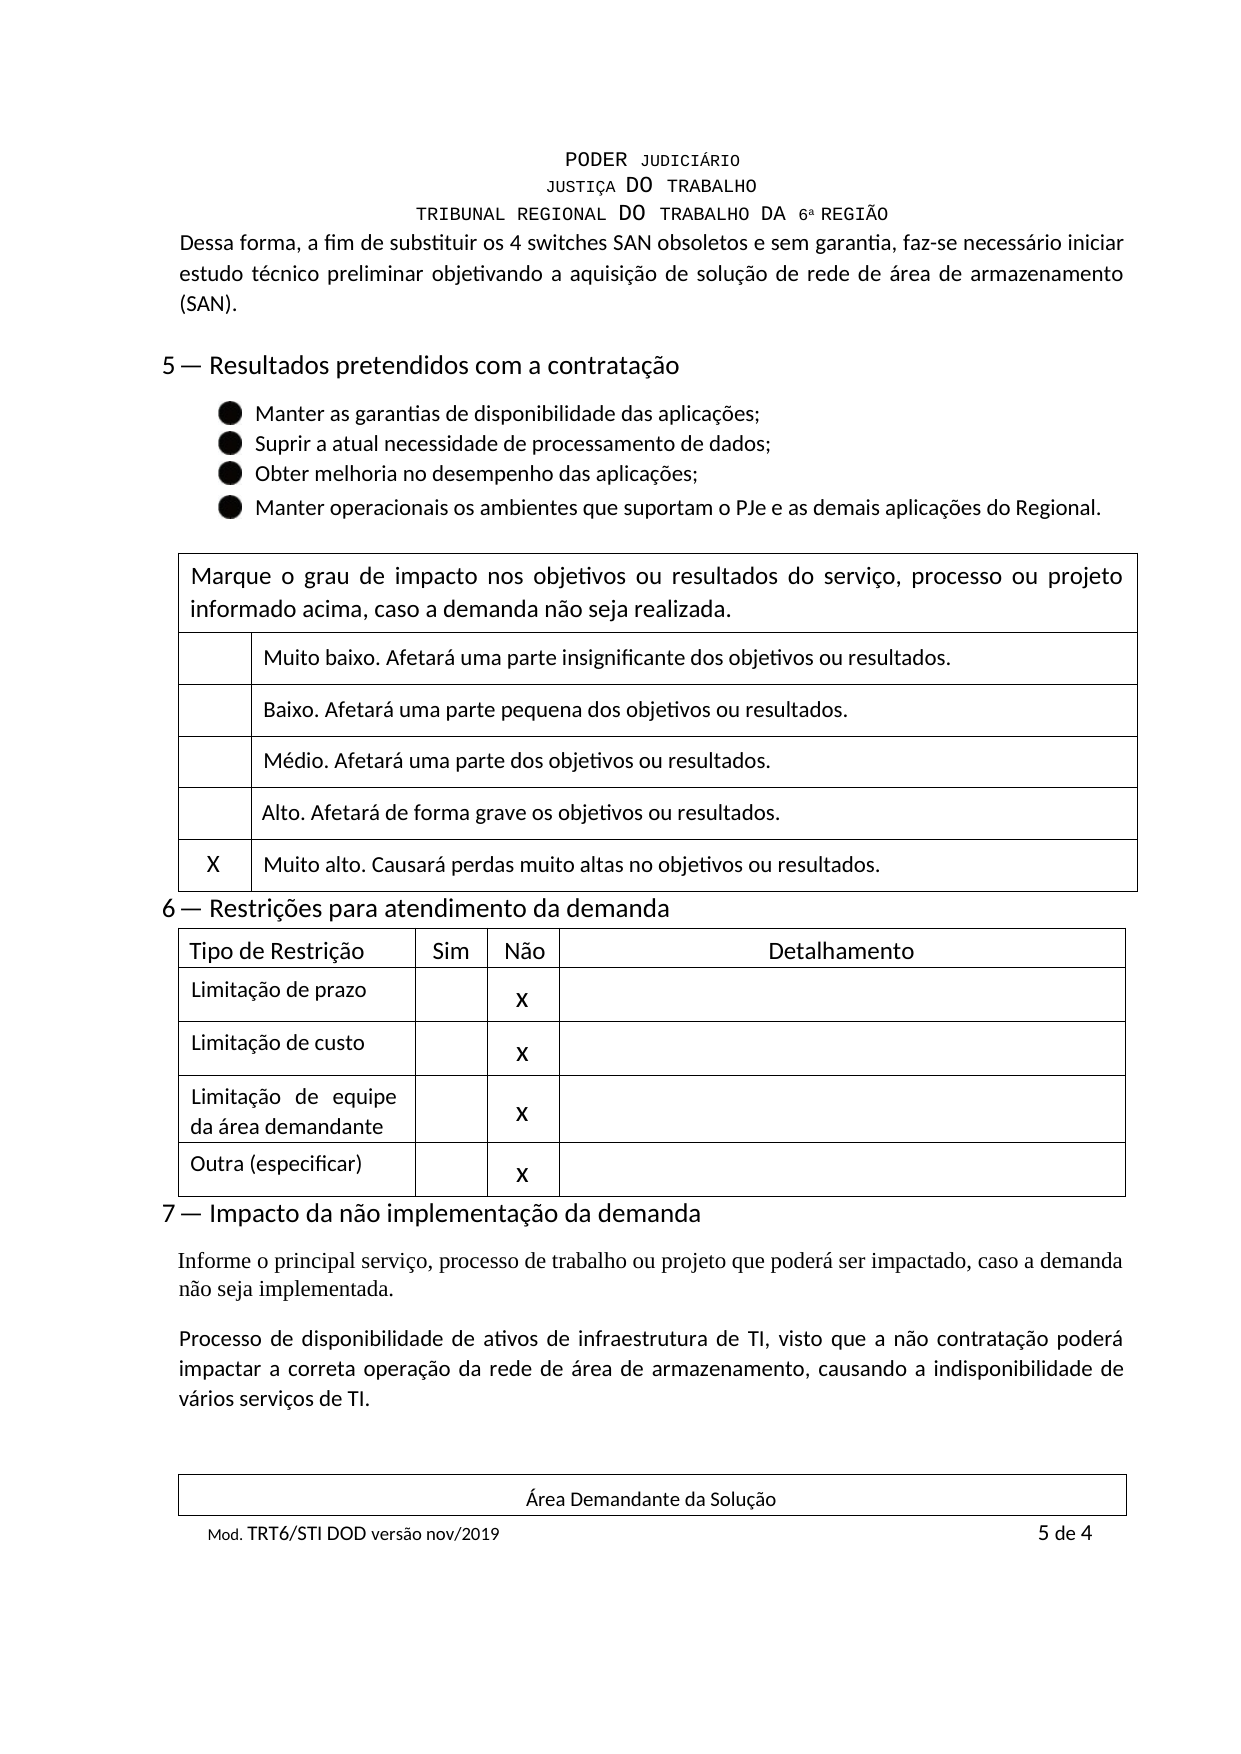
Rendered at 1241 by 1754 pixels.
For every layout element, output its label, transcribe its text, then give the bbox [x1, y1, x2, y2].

text Dessa forma, a fim de substituir os 4 switches SAN obsoletos e sem garantia, faz-se necessário iniciar estudo técnico preliminar objetivando a aquisição de solução de rede de área de armazenamento (SAN). [179, 228, 1126, 317]
table_cell [560, 1022, 1125, 1075]
list Suprir a atual necessidade de processamento de dados; [217, 429, 1126, 457]
table_cell Muito alto. Causará perdas muito altas no objetivos ou resultados. [252, 840, 1137, 891]
list — Resultados pretendidos com a contratação [162, 348, 1093, 381]
table_header Tipo de Restrição [179, 929, 415, 967]
list Manter operacionais os ambientes que suportam o PJe e as demais aplicações do Regional. [217, 493, 1126, 521]
table_cell [560, 1143, 1125, 1196]
table_cell [179, 633, 251, 684]
text Processo de disponibilidade de ativos de infraestrutura de TI, visto que a não contratação poderá impactar a correta operação da rede de área de armazenamento, causando a indisponibilidade de vários serviços de TI. [178, 1324, 1126, 1412]
list Obter melhoria no desempenho das aplicações; [217, 459, 1126, 487]
table_cell x [488, 1076, 559, 1142]
table_cell x [488, 1143, 559, 1196]
table_cell x [488, 968, 559, 1021]
list — Restrições para atendimento da demanda [162, 891, 1093, 924]
table_cell Limitação de prazo [179, 968, 415, 1021]
table_header Área Demandante da Solução [179, 1475, 1126, 1515]
list — Impacto da não implementação da demanda [162, 1196, 1093, 1229]
table_cell Limitação de equipe da área demandante [179, 1076, 415, 1142]
table_cell Baixo. Afetará uma parte pequena dos objetivos ou resultados. [252, 685, 1137, 736]
table_cell [560, 968, 1125, 1021]
table_header Não [488, 929, 559, 967]
table_cell Alto. Afetará de forma grave os objetivos ou resultados. [252, 788, 1137, 838]
table_cell [416, 1143, 487, 1196]
table_cell x [488, 1022, 559, 1075]
table_cell [416, 968, 487, 1021]
table_cell [416, 1022, 487, 1075]
table_cell Muito baixo. Afetará uma parte insignificante dos objetivos ou resultados. [252, 633, 1137, 684]
table_cell [416, 1076, 487, 1142]
table_cell [560, 1076, 1125, 1142]
text Informe o principal serviço, processo de trabalho ou projeto que poderá ser impactado, caso a demanda não seja implementada. [177, 1247, 1126, 1301]
table_cell Outra (especificar) [179, 1143, 415, 1196]
table_header Sim [416, 929, 487, 967]
table_cell [179, 737, 251, 787]
table_cell [179, 788, 251, 838]
table_header Marque o grau de impacto nos objetivos ou resultados do serviço, processo ou projeto informado acima, caso a demanda não seja realizada. [179, 554, 1137, 632]
table_cell Médio. Afetará uma parte dos objetivos ou resultados. [252, 737, 1137, 787]
list Manter as garantias de disponibilidade das aplicações; [217, 399, 1126, 427]
table_header Detalhamento [560, 929, 1125, 967]
table_cell [179, 685, 251, 736]
table_cell Limitação de custo [179, 1022, 415, 1075]
table_cell X [179, 840, 251, 891]
